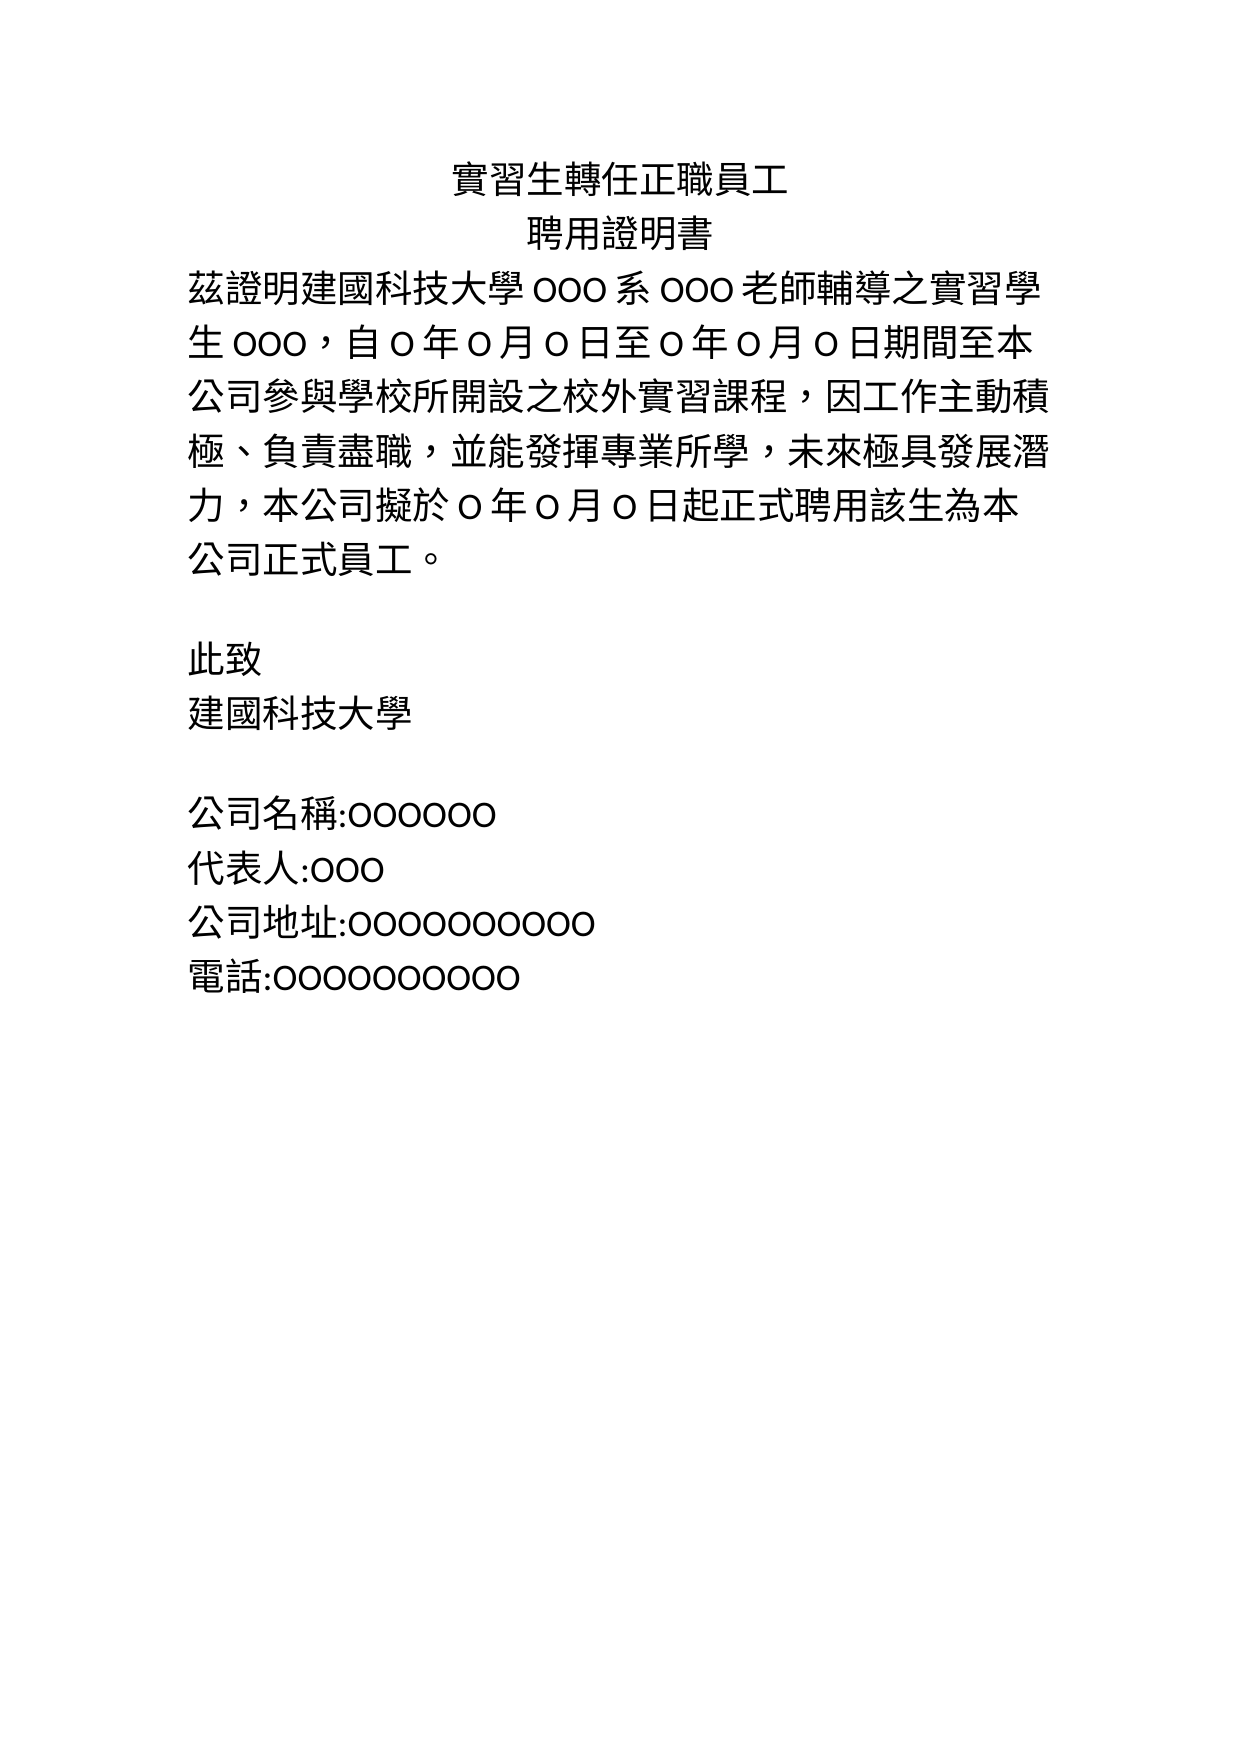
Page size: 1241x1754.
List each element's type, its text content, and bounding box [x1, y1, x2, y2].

text 此致 [187, 630, 1053, 684]
text 聘用證明書 [187, 204, 1053, 258]
text 公司名稱:OOOOOO [187, 784, 1053, 839]
text 實習生轉任正職員工 [187, 150, 1053, 204]
text 代表人:OOO [187, 839, 1053, 893]
text 茲證明建國科技大學OOO系OOO老師輔導之實習學生OOO，自O年O月O日至O年O月O日期間至本公司參與學校所開設之校外實習課程，因工作主動積極、負責盡職，並能發揮專業所學，未來極具發展潛力，本公司擬於O年O月O日起正式聘用該生為本公司正式員工。 [187, 258, 1053, 584]
text 電話:OOOOOOOOOO [187, 947, 1053, 1001]
text 建國科技大學 [187, 684, 1053, 738]
text 公司地址:OOOOOOOOOO [187, 893, 1053, 947]
